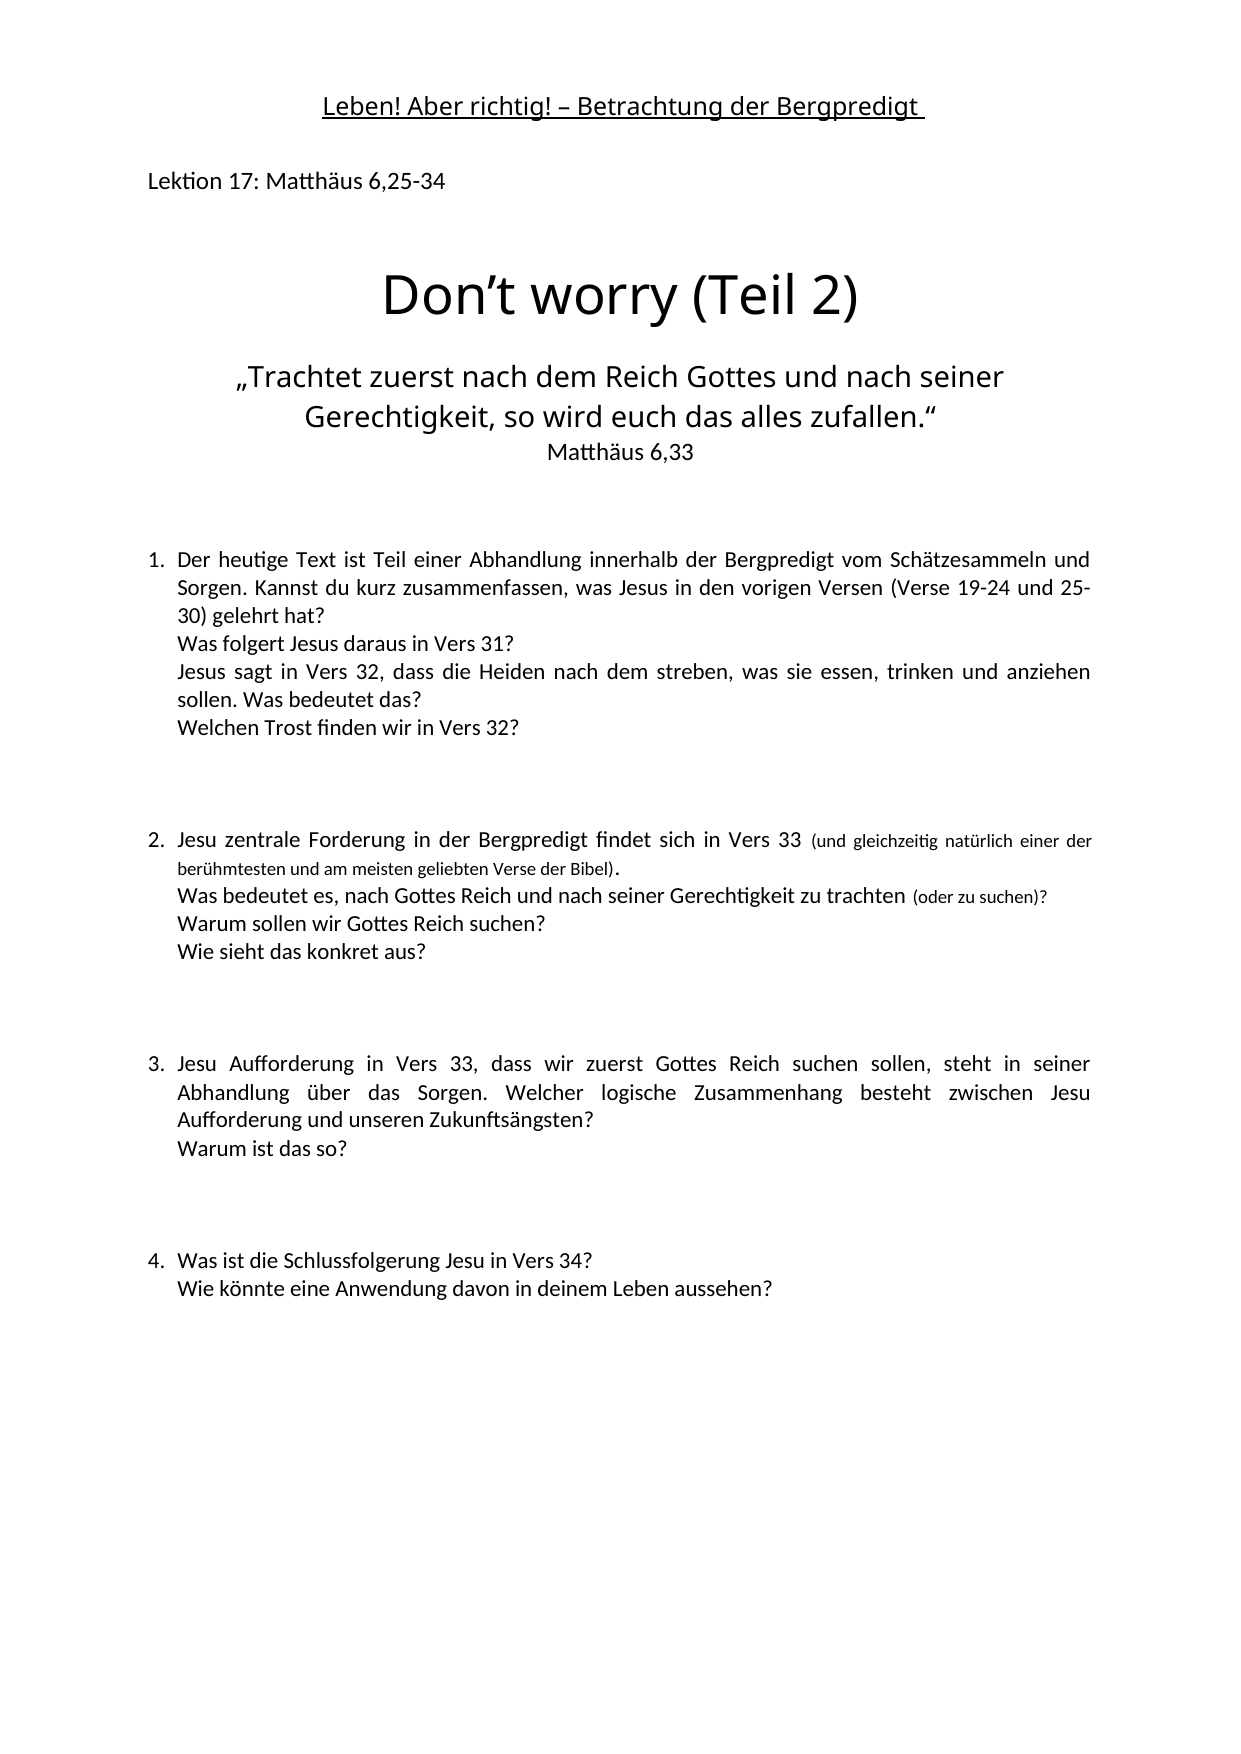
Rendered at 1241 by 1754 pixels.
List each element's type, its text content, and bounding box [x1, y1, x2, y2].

text 1. Der heutige Text ist Teil einer Abhandlung innerhalb der Bergpredigt vom Schätzesammeln und Sorgen. Kannst du kurz zusammenfassen, was Jesus in den vorigen Versen (Verse 19-24 und 25-30) gelehrt hat? [148, 545, 1093, 629]
text 4. Was ist die Schlussfolgerung Jesu in Vers 34? [148, 1246, 1093, 1274]
text Wie könnte eine Anwendung davon in deinem Leben aussehen? [148, 1274, 1093, 1302]
text Matthäus 6,33 [148, 436, 1093, 466]
text Welchen Trost finden wir in Vers 32? [148, 713, 1093, 741]
text 2. Jesu zentrale Forderung in der Bergpredigt findet sich in Vers 33 (und gleichzeitig natürlich einer der berühmtesten und am meisten geliebten Verse der Bibel). [148, 825, 1093, 881]
text Lektion 17: Matthäus 6,25-34 [148, 165, 1093, 195]
text Warum ist das so? [148, 1134, 1093, 1162]
text Jesus sagt in Vers 32, dass die Heiden nach dem streben, was sie essen, trinken und anziehen sollen. Was bedeutet das? [148, 657, 1093, 713]
text Don’t worry (Teil 2) [148, 256, 1093, 330]
text „Trachtet zuerst nach dem Reich Gottes und nach seiner Gerechtigkeit, so wird euch das alles zufallen.“ [148, 356, 1093, 436]
text Warum sollen wir Gottes Reich suchen? [148, 909, 1093, 937]
text 3. Jesu Aufforderung in Vers 33, dass wir zuerst Gottes Reich suchen sollen, steht in seiner Abhandlung über das Sorgen. Welcher logische Zusammenhang besteht zwischen Jesu Aufforderung und unseren Zukunftsängsten? [148, 1049, 1093, 1134]
text Was folgert Jesus daraus in Vers 31? [148, 629, 1093, 657]
text Wie sieht das konkret aus? [148, 937, 1093, 966]
text Was bedeutet es, nach Gottes Reich und nach seiner Gerechtigkeit zu trachten (oder zu suchen)? [148, 881, 1093, 909]
